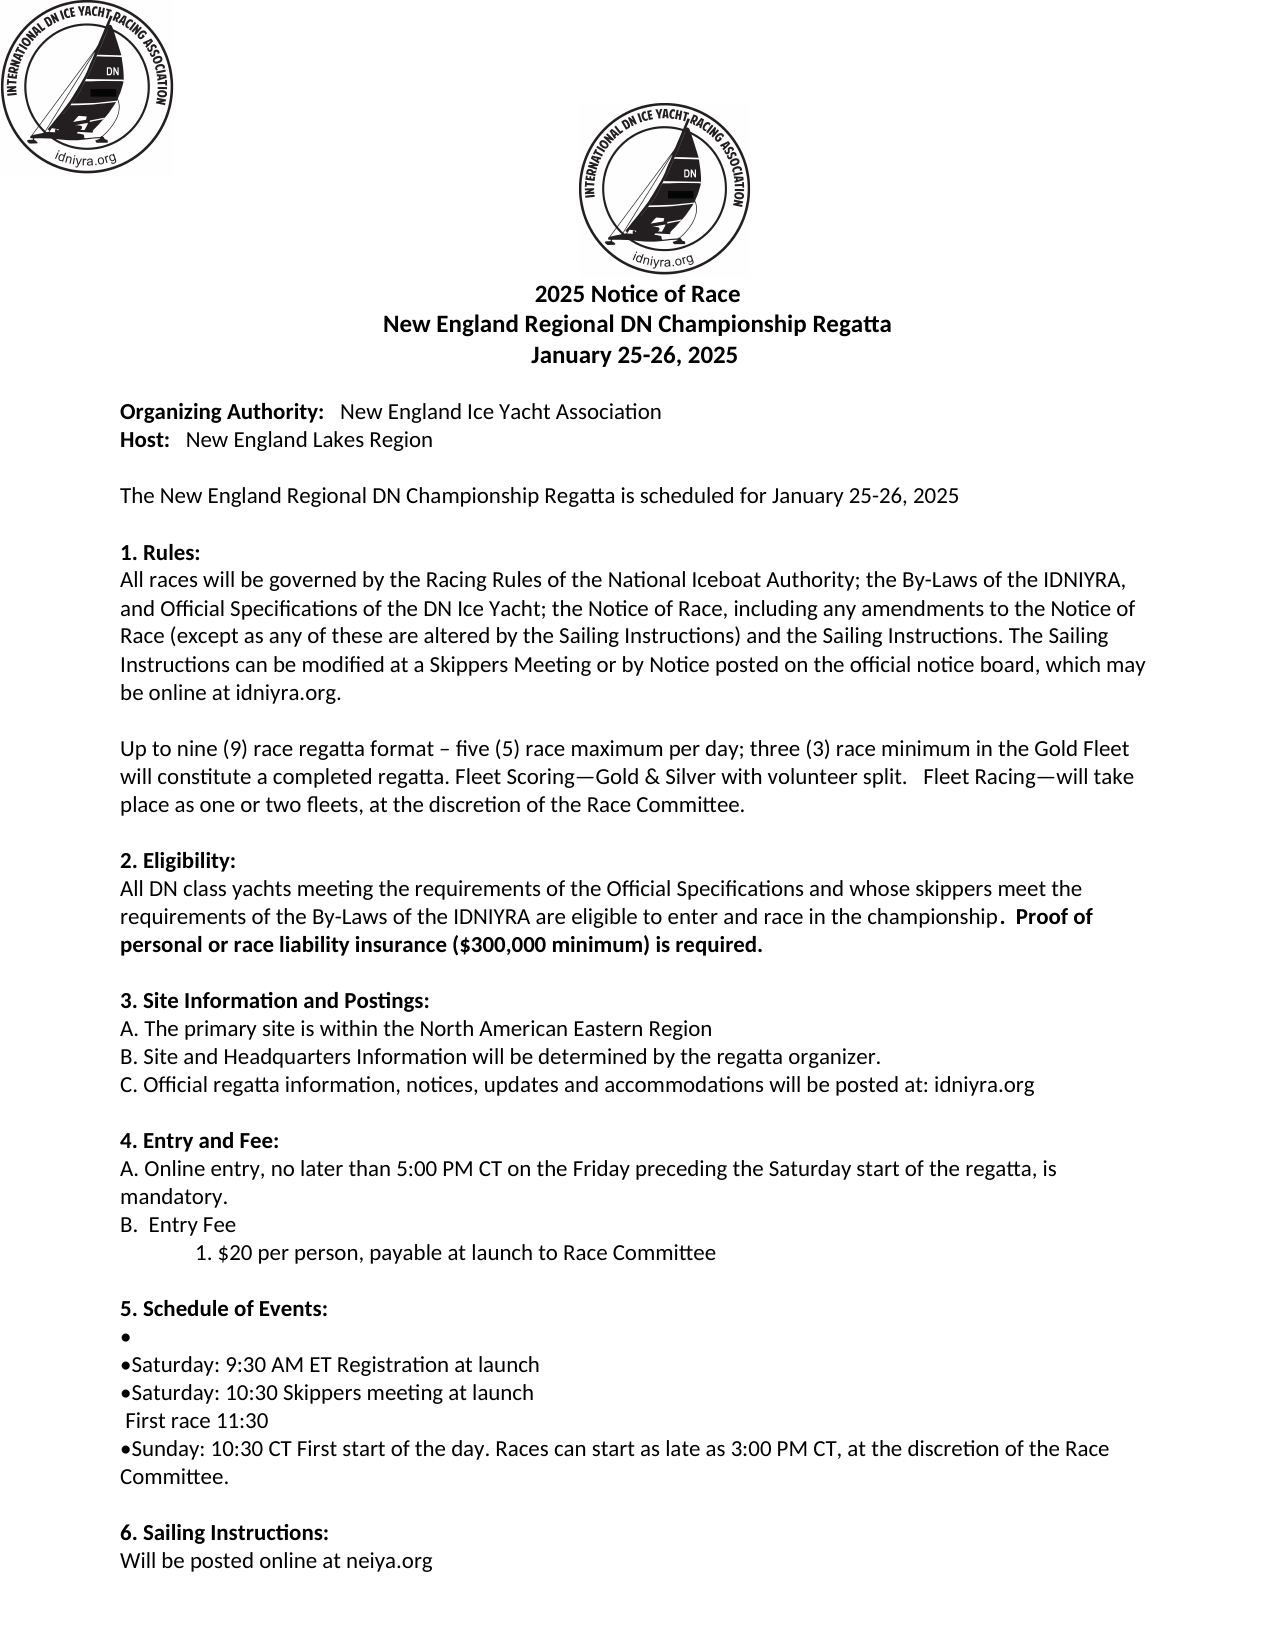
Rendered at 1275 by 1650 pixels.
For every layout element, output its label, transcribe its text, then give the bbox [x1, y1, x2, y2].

text Organizing Authority: New England Ice Yacht Association [120, 397, 1155, 426]
text 5. Schedule of Events: [120, 1294, 1155, 1322]
text B. Entry Fee [120, 1210, 1155, 1238]
text First race 11:30 [120, 1406, 1155, 1434]
text New England Regional DN Championship Regatta [120, 308, 1155, 339]
text A. Online entry, no later than 5:00 PM CT on the Friday preceding the Saturday start of the regatta, is mandatory. [120, 1154, 1155, 1210]
picture [0, 0, 174, 177]
text The New England Regional DN Championship Regatta is scheduled for January 25-26, 2025 [120, 482, 1155, 509]
text All DN class yachts meeting the requirements of the Official Specifications and whose skippers meet the requirements of the By-Laws of the IDNIYRA are eligible to enter and race in the championship. Proof of personal or race liability insurance ($300,000 minimum) is required. [120, 874, 1155, 958]
text 6. Sailing Instructions: [120, 1518, 1155, 1546]
text 4. Entry and Fee: [120, 1126, 1155, 1154]
text 3. Site Information and Postings: [120, 986, 1155, 1014]
text •Saturday: 10:30 Skippers meeting at launch [120, 1378, 1155, 1406]
text All races will be governed by the Racing Rules of the National Iceboat Authority; the By-Laws of the IDNIYRA, and Official Specifications of the DN Ice Yacht; the Notice of Race, including any amendments to the Notice of Race (except as any of these are altered by the Sailing Instructions) and the Sailing Instructions. The Sailing Instructions can be modified at a Skippers Meeting or by Notice posted on the official notice board, which may be online at idniyra.org. [120, 566, 1155, 706]
text B. Site and Headquarters Information will be determined by the regatta organizer. [120, 1042, 1155, 1070]
text A. The primary site is within the North American Eastern Region [120, 1014, 1155, 1042]
text Will be posted online at neiya.org [120, 1546, 1155, 1574]
text C. Official regatta information, notices, updates and accommodations will be posted at: idniyra.org [120, 1070, 1155, 1126]
text Up to nine (9) race regatta format – five (5) race maximum per day; three (3) race minimum in the Gold Fleet will constitute a completed regatta. Fleet Scoring—Gold & Silver with volunteer split. Fleet Racing—will take place as one or two fleets, at the discretion of the Race Committee. [120, 734, 1155, 818]
text •Saturday: 9:30 AM ET Registration at launch [120, 1350, 1155, 1378]
text • [120, 1322, 1155, 1350]
text 2. Eligibility: [120, 846, 1155, 874]
text January 25-26, 2025 [120, 339, 1155, 369]
text •Sunday: 10:30 CT First start of the day. Races can start as late as 3:00 PM CT, at the discretion of the Race Committee. [120, 1434, 1155, 1490]
text Host: New England Lakes Region [120, 426, 1155, 453]
text 1. $20 per person, payable at launch to Race Committee [120, 1238, 1155, 1266]
text 2025 Notice of Race [120, 75, 1155, 308]
text 1. Rules: [120, 538, 1155, 566]
picture [578, 103, 751, 278]
